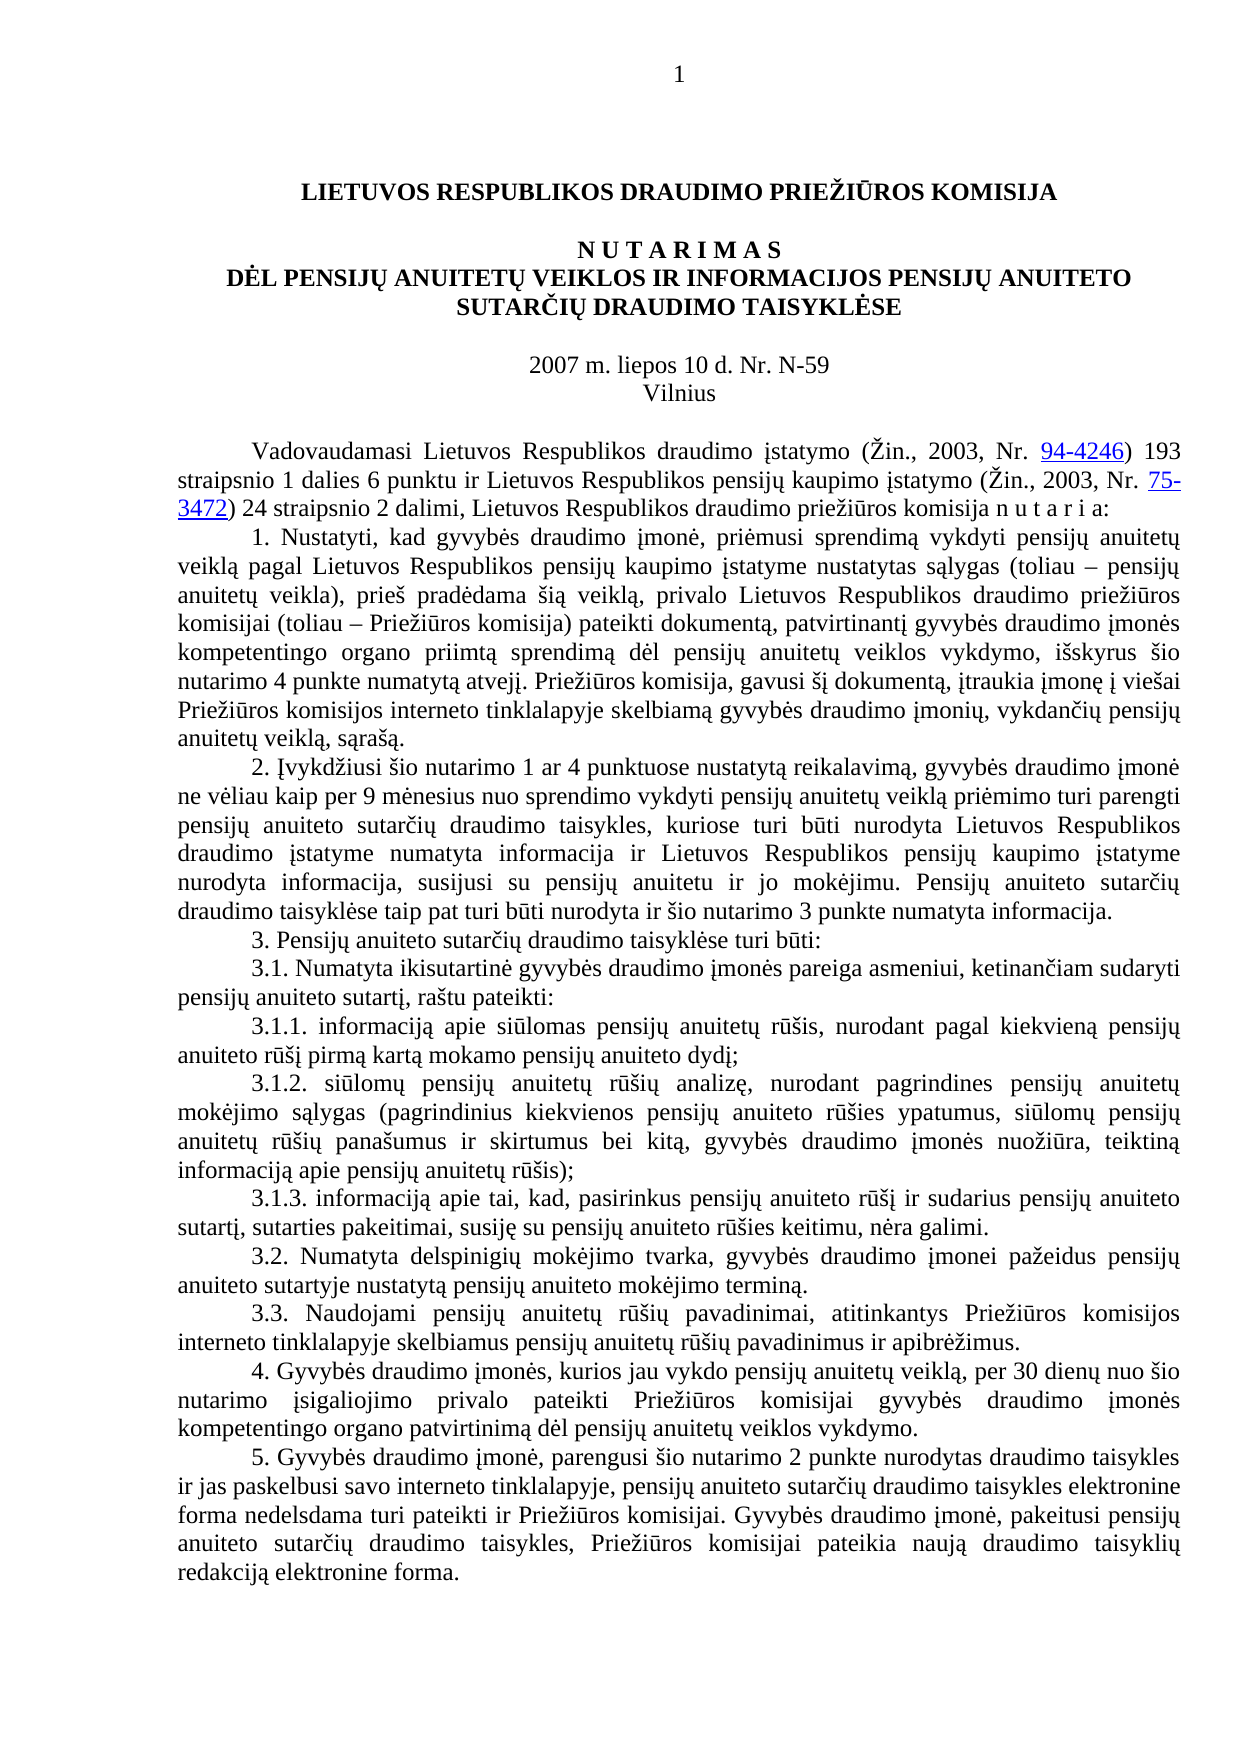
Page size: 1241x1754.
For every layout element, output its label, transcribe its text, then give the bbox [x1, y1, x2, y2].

text 3.3. Naudojami pensijų anuitetų rūšių pavadinimai, atitinkantys Priežiūros komisijos interneto tinklalapyje skelbiamus pensijų anuitetų rūšių pavadinimus ir apibrėžimus. [177, 1298, 1181, 1356]
text N U T A R I M A S [177, 235, 1181, 263]
text 3.1.1. informaciją apie siūlomas pensijų anuitetų rūšis, nurodant pagal kiekvieną pensijų anuiteto rūšį pirmą kartą mokamo pensijų anuiteto dydį; [177, 1011, 1181, 1068]
text 3.2. Numatyta delspinigių mokėjimo tvarka, gyvybės draudimo įmonei pažeidus pensijų anuiteto sutartyje nustatytą pensijų anuiteto mokėjimo terminą. [177, 1241, 1181, 1298]
text 3. Pensijų anuiteto sutarčių draudimo taisyklėse turi būti: [177, 925, 1181, 953]
text 3.1. Numatyta ikisutartinė gyvybės draudimo įmonės pareiga asmeniui, ketinančiam sudaryti pensijų anuiteto sutartį, raštu pateikti: [177, 953, 1181, 1011]
text 1. Nustatyti, kad gyvybės draudimo įmonė, priėmusi sprendimą vykdyti pensijų anuitetų veiklą pagal Lietuvos Respublikos pensijų kaupimo įstatyme nustatytas sąlygas (toliau – pensijų anuitetų veikla), prieš pradėdama šią veiklą, privalo Lietuvos Respublikos draudimo priežiūros komisijai (toliau – Priežiūros komisija) pateikti dokumentą, patvirtinantį gyvybės draudimo įmonės kompetentingo organo priimtą sprendimą dėl pensijų anuitetų veiklos vykdymo, išskyrus šio nutarimo 4 punkte numatytą atvejį. Priežiūros komisija, gavusi šį dokumentą, įtraukia įmonę į viešai Priežiūros komisijos interneto tinklalapyje skelbiamą gyvybės draudimo įmonių, vykdančių pensijų anuitetų veiklą, sąrašą. [177, 522, 1181, 752]
text DĖL PENSIJŲ ANUITETŲ VEIKLOS IR INFORMACIJOS PENSIJŲ ANUITETO SUTARČIŲ DRAUDIMO TAISYKLĖSE [177, 263, 1181, 321]
text LIETUVOS RESPUBLIKOS DRAUDIMO PRIEŽIŪROS KOMISIJA [177, 177, 1181, 206]
text 5. Gyvybės draudimo įmonė, parengusi šio nutarimo 2 punkte nurodytas draudimo taisykles ir jas paskelbusi savo interneto tinklalapyje, pensijų anuiteto sutarčių draudimo taisykles elektronine forma nedelsdama turi pateikti ir Priežiūros komisijai. Gyvybės draudimo įmonė, pakeitusi pensijų anuiteto sutarčių draudimo taisykles, Priežiūros komisijai pateikia naują draudimo taisyklių redakciją elektronine forma. [177, 1442, 1181, 1586]
text 4. Gyvybės draudimo įmonės, kurios jau vykdo pensijų anuitetų veiklą, per 30 dienų nuo šio nutarimo įsigaliojimo privalo pateikti Priežiūros komisijai gyvybės draudimo įmonės kompetentingo organo patvirtinimą dėl pensijų anuitetų veiklos vykdymo. [177, 1356, 1181, 1442]
text 3.1.2. siūlomų pensijų anuitetų rūšių analizę, nurodant pagrindines pensijų anuitetų mokėjimo sąlygas (pagrindinius kiekvienos pensijų anuiteto rūšies ypatumus, siūlomų pensijų anuitetų rūšių panašumus ir skirtumus bei kitą, gyvybės draudimo įmonės nuožiūra, teiktiną informaciją apie pensijų anuitetų rūšis); [177, 1068, 1181, 1183]
text 3.1.3. informaciją apie tai, kad, pasirinkus pensijų anuiteto rūšį ir sudarius pensijų anuiteto sutartį, sutarties pakeitimai, susiję su pensijų anuiteto rūšies keitimu, nėra galimi. [177, 1183, 1181, 1241]
text Vadovaudamasi Lietuvos Respublikos draudimo įstatymo (Žin., 2003, Nr. 94-4246) 193 straipsnio 1 dalies 6 punktu ir Lietuvos Respublikos pensijų kaupimo įstatymo (Žin., 2003, Nr. 75-3472) 24 straipsnio 2 dalimi, Lietuvos Respublikos draudimo priežiūros komisija nutaria: [177, 436, 1181, 522]
text 2. Įvykdžiusi šio nutarimo 1 ar 4 punktuose nustatytą reikalavimą, gyvybės draudimo įmonė ne vėliau kaip per 9 mėnesius nuo sprendimo vykdyti pensijų anuitetų veiklą priėmimo turi parengti pensijų anuiteto sutarčių draudimo taisykles, kuriose turi būti nurodyta Lietuvos Respublikos draudimo įstatyme numatyta informacija ir Lietuvos Respublikos pensijų kaupimo įstatyme nurodyta informacija, susijusi su pensijų anuitetu ir jo mokėjimu. Pensijų anuiteto sutarčių draudimo taisyklėse taip pat turi būti nurodyta ir šio nutarimo 3 punkte numatyta informacija. [177, 752, 1181, 925]
text 2007 m. liepos 10 d. Nr. N-59 [177, 350, 1181, 378]
text Vilnius [177, 378, 1181, 407]
